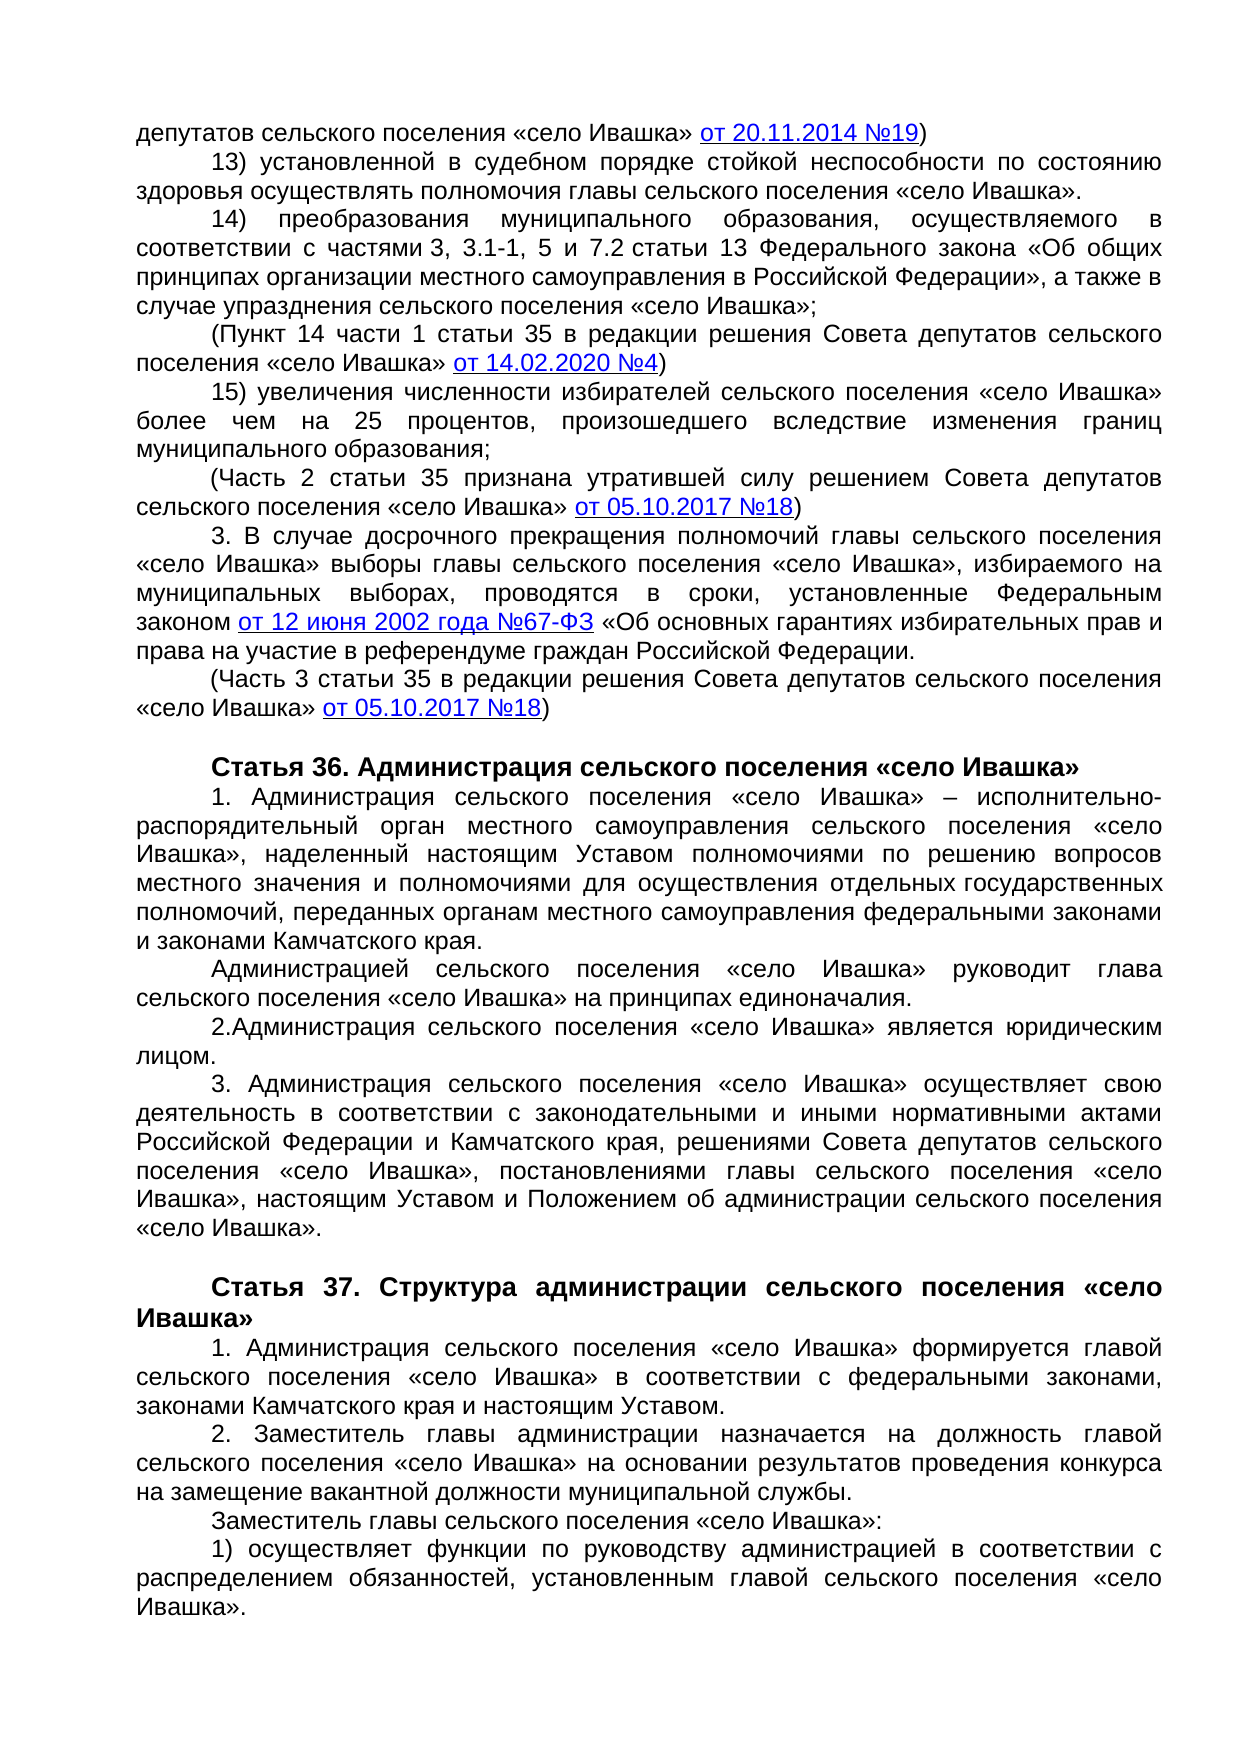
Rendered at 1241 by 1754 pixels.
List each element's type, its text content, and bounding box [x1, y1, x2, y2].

text 3. В случае досрочного прекращения полномочий главы сельского поселения «село Ивашка» выборы главы сельского поселения «село Ивашка», избираемого на муниципальных выборах, проводятся в сроки, установленные Федеральным законом от 12 июня 2002 года №67-ФЗ «Об основных гарантиях избирательных прав и права на участие в референдуме граждан Российской Федерации. [136, 521, 1163, 664]
text Статья 37. Структура администрации сельского поселения «село Ивашка» [136, 1271, 1163, 1333]
text депутатов сельского поселения «село Ивашка» от 20.11.2014 №19) [136, 118, 1163, 147]
text Статья 36. Администрация сельского поселения «село Ивашка» [136, 751, 1163, 782]
text (Пункт 14 части 1 статьи 35 в редакции решения Совета депутатов сельского поселения «село Ивашка» от 14.02.2020 №4) [136, 319, 1163, 377]
text 15) увеличения численности избирателей сельского поселения «село Ивашка» более чем на 25 процентов, произошедшего вследствие изменения границ муниципального образования; [136, 377, 1163, 463]
text (Часть 3 статьи 35 в редакции решения Совета депутатов сельского поселения «село Ивашка» от 05.10.2017 №18) [136, 664, 1163, 722]
text 2.Администрация сельского поселения «село Ивашка» является юридическим лицом. [136, 1012, 1163, 1069]
text 1. Администрация сельского поселения «село Ивашка» формируется главой сельского поселения «село Ивашка» в соответствии с федеральными законами, законами Камчатского края и настоящим Уставом. [136, 1333, 1163, 1419]
text 1) осуществляет функции по руководству администрацией в соответствии с распределением обязанностей, установленным главой сельского поселения «село Ивашка». [136, 1534, 1163, 1621]
text Заместитель главы сельского поселения «село Ивашка»: [136, 1506, 1163, 1534]
text (Часть 2 статьи 35 признана утратившей силу решением Совета депутатов сельского поселения «село Ивашка» от 05.10.2017 №18) [136, 463, 1163, 521]
text Администрацией сельского поселения «село Ивашка» руководит глава сельского поселения «село Ивашка» на принципах единоначалия. [136, 954, 1163, 1012]
text 2. Заместитель главы администрации назначается на должность главой сельского поселения «село Ивашка» на основании результатов проведения конкурса на замещение вакантной должности муниципальной службы. [136, 1419, 1163, 1506]
text 1. Администрация сельского поселения «село Ивашка» – исполнительно-распорядительный орган местного самоуправления сельского поселения «село Ивашка», наделенный настоящим Уставом полномочиями по решению вопросов местного значения и полномочиями для осуществления отдельных государственных полномочий, переданных органам местного самоуправления федеральными законами и законами Камчатского края. [136, 782, 1163, 954]
text 14) преобразования муниципального образования, осуществляемого в соответствии с частями 3, 3.1-1, 5 и 7.2 статьи 13 Федерального закона «Об общих принципах организации местного самоуправления в Российской Федерации», а также в случае упразднения сельского поселения «село Ивашка»; [136, 204, 1163, 319]
text 13) установленной в судебном порядке стойкой неспособности по состоянию здоровья осуществлять полномочия главы сельского поселения «село Ивашка». [136, 147, 1163, 204]
text 3. Администрация сельского поселения «село Ивашка» осуществляет свою деятельность в соответствии с законодательными и иными нормативными актами Российской Федерации и Камчатского края, решениями Совета депутатов сельского поселения «село Ивашка», постановлениями главы сельского поселения «село Ивашка», настоящим Уставом и Положением об администрации сельского поселения «село Ивашка». [136, 1069, 1163, 1242]
